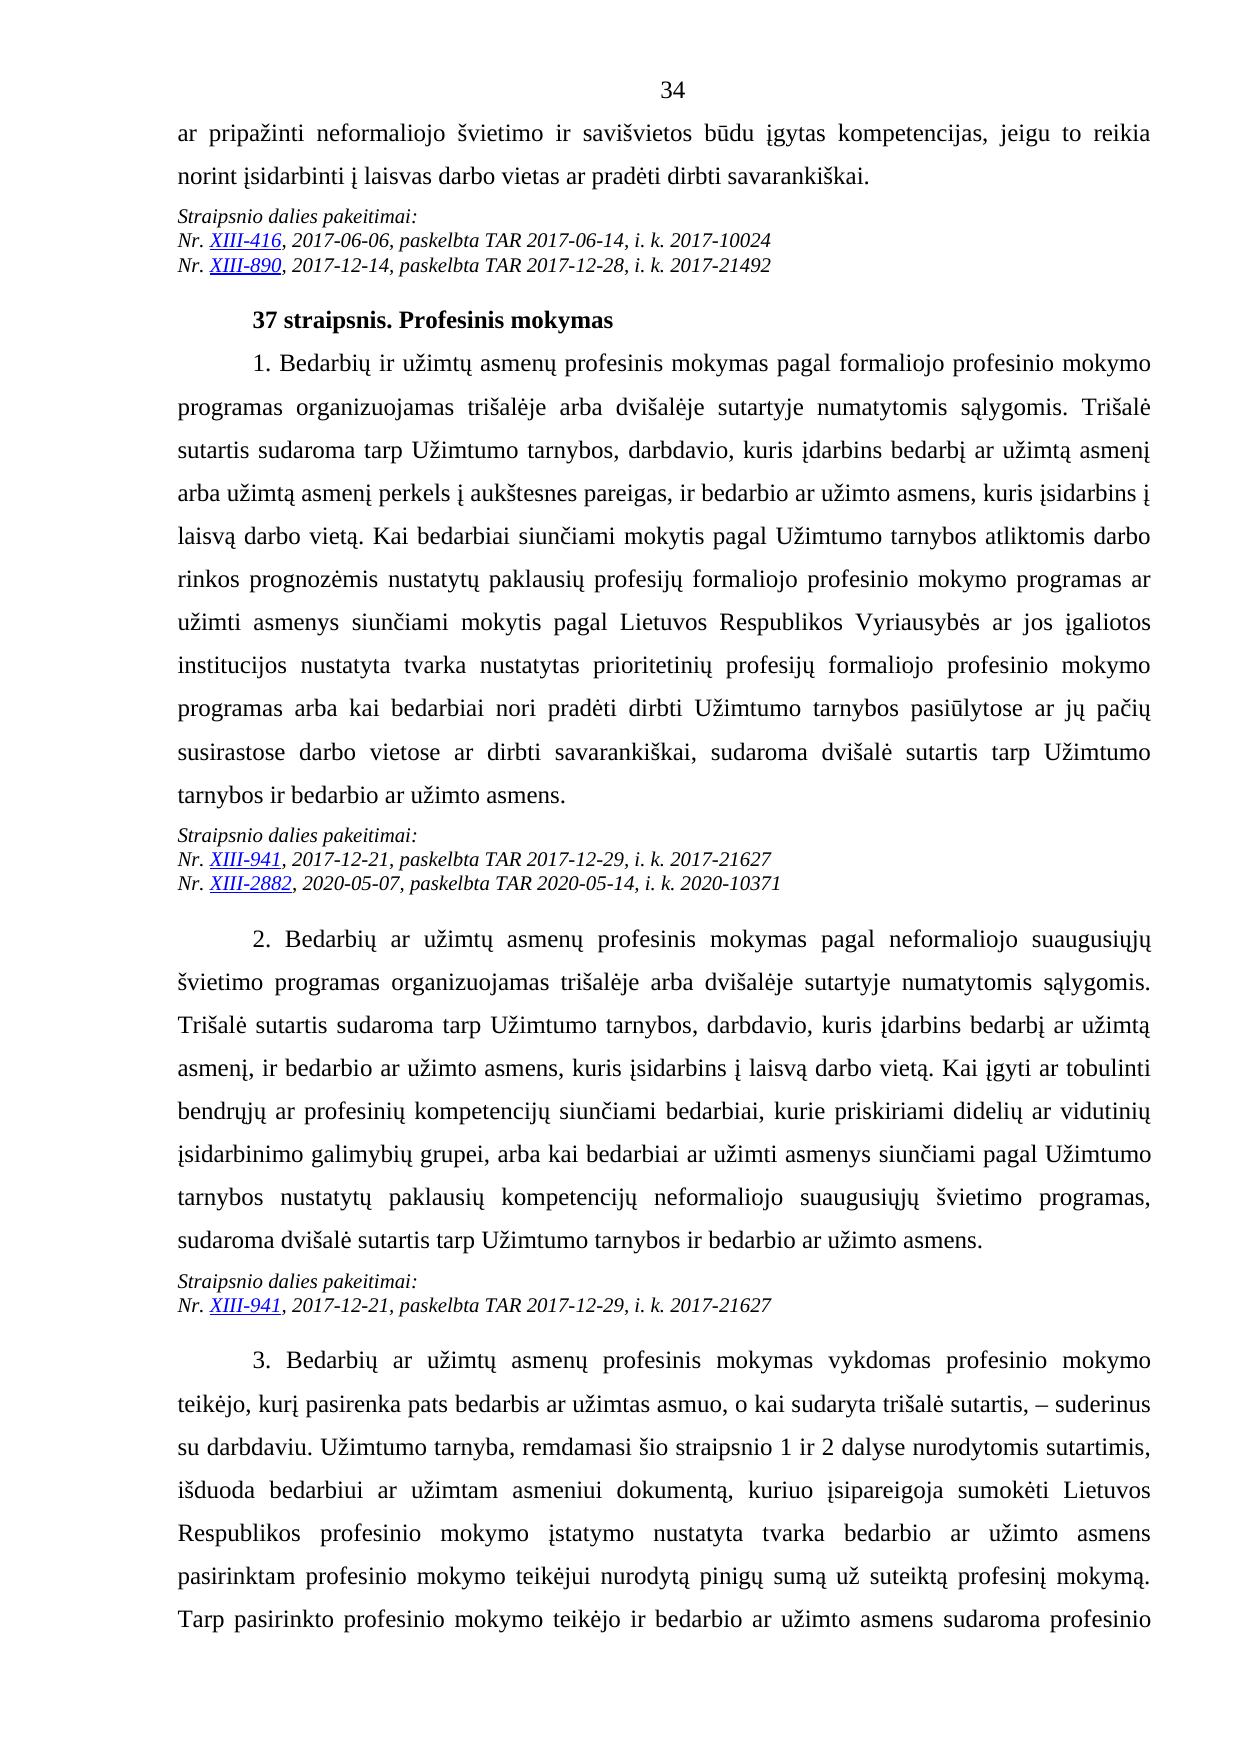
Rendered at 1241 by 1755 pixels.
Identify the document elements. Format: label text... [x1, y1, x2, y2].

text Nr. XIII-890, 2017-12-14, paskelbta TAR 2017-12-28, i. k. 2017-21492 [177, 252, 1152, 277]
text 2. Bedarbių ar užimtų asmenų profesinis mokymas pagal neformaliojo suaugusiųjų švietimo programas organizuojamas trišalėje arba dvišalėje sutartyje numatytomis sąlygomis. Trišalė sutartis sudaroma tarp Užimtumo tarnybos, darbdavio, kuris įdarbins bedarbį ar užimtą asmenį, ir bedarbio ar užimto asmens, kuris įsidarbins į laisvą darbo vietą. Kai įgyti ar tobulinti bendrųjų ar profesinių kompetencijų siunčiami bedarbiai, kurie priskiriami didelių ar vidutinių įsidarbinimo galimybių grupei, arba kai bedarbiai ar užimti asmenys siunčiami pagal Užimtumo tarnybos nustatytų paklausių kompetencijų neformaliojo suaugusiųjų švietimo programas, sudaroma dvišalė sutartis tarp Užimtumo tarnybos ir bedarbio ar užimto asmens. [177, 924, 1152, 1254]
text Straipsnio dalies pakeitimai: [177, 823, 1152, 847]
text 1. Bedarbių ir užimtų asmenų profesinis mokymas pagal formaliojo profesinio mokymo programas organizuojamas trišalėje arba dvišalėje sutartyje numatytomis sąlygomis. Trišalė sutartis sudaroma tarp Užimtumo tarnybos, darbdavio, kuris įdarbins bedarbį ar užimtą asmenį arba užimtą asmenį perkels į aukštesnes pareigas, ir bedarbio ar užimto asmens, kuris įsidarbins į laisvą darbo vietą. Kai bedarbiai siunčiami mokytis pagal Užimtumo tarnybos atliktomis darbo rinkos prognozėmis nustatytų paklausių profesijų formaliojo profesinio mokymo programas ar užimti asmenys siunčiami mokytis pagal Lietuvos Respublikos Vyriausybės ar jos įgaliotos institucijos nustatyta tvarka nustatytas prioritetinių profesijų formaliojo profesinio mokymo programas arba kai bedarbiai nori pradėti dirbti Užimtumo tarnybos pasiūlytose ar jų pačių susirastose darbo vietose ar dirbti savarankiškai, sudaroma dvišalė sutartis tarp Užimtumo tarnybos ir bedarbio ar užimto asmens. [177, 348, 1152, 808]
text Nr. XIII-941, 2017-12-21, paskelbta TAR 2017-12-29, i. k. 2017-21627 [177, 1293, 1152, 1317]
text Nr. XIII-941, 2017-12-21, paskelbta TAR 2017-12-29, i. k. 2017-21627 [177, 847, 1152, 871]
text ar pripažinti neformaliojo švietimo ir savišvietos būdu įgytas kompetencijas, jeigu to reikia norint įsidarbinti į laisvas darbo vietas ar pradėti dirbti savarankiškai. [177, 118, 1152, 190]
text 3. Bedarbių ar užimtų asmenų profesinis mokymas vykdomas profesinio mokymo teikėjo, kurį pasirenka pats bedarbis ar užimtas asmuo, o kai sudaryta trišalė sutartis, – suderinus su darbdaviu. Užimtumo tarnyba, remdamasi šio straipsnio 1 ir 2 dalyse nurodytomis sutartimis, išduoda bedarbiui ar užimtam asmeniui dokumentą, kuriuo įsipareigoja sumokėti Lietuvos Respublikos profesinio mokymo įstatymo nustatyta tvarka bedarbio ar užimto asmens pasirinktam profesinio mokymo teikėjui nurodytą pinigų sumą už suteiktą profesinį mokymą. Tarp pasirinkto profesinio mokymo teikėjo ir bedarbio ar užimto asmens sudaroma profesinio [177, 1346, 1152, 1633]
text Nr. XIII-416, 2017-06-06, paskelbta TAR 2017-06-14, i. k. 2017-10024 [177, 228, 1152, 252]
text Nr. XIII-2882, 2020-05-07, paskelbta TAR 2020-05-14, i. k. 2020-10371 [177, 871, 1152, 895]
text Straipsnio dalies pakeitimai: [177, 204, 1152, 228]
text Straipsnio dalies pakeitimai: [177, 1269, 1152, 1293]
text 37 straipsnis. Profesinis mokymas [177, 305, 1152, 334]
